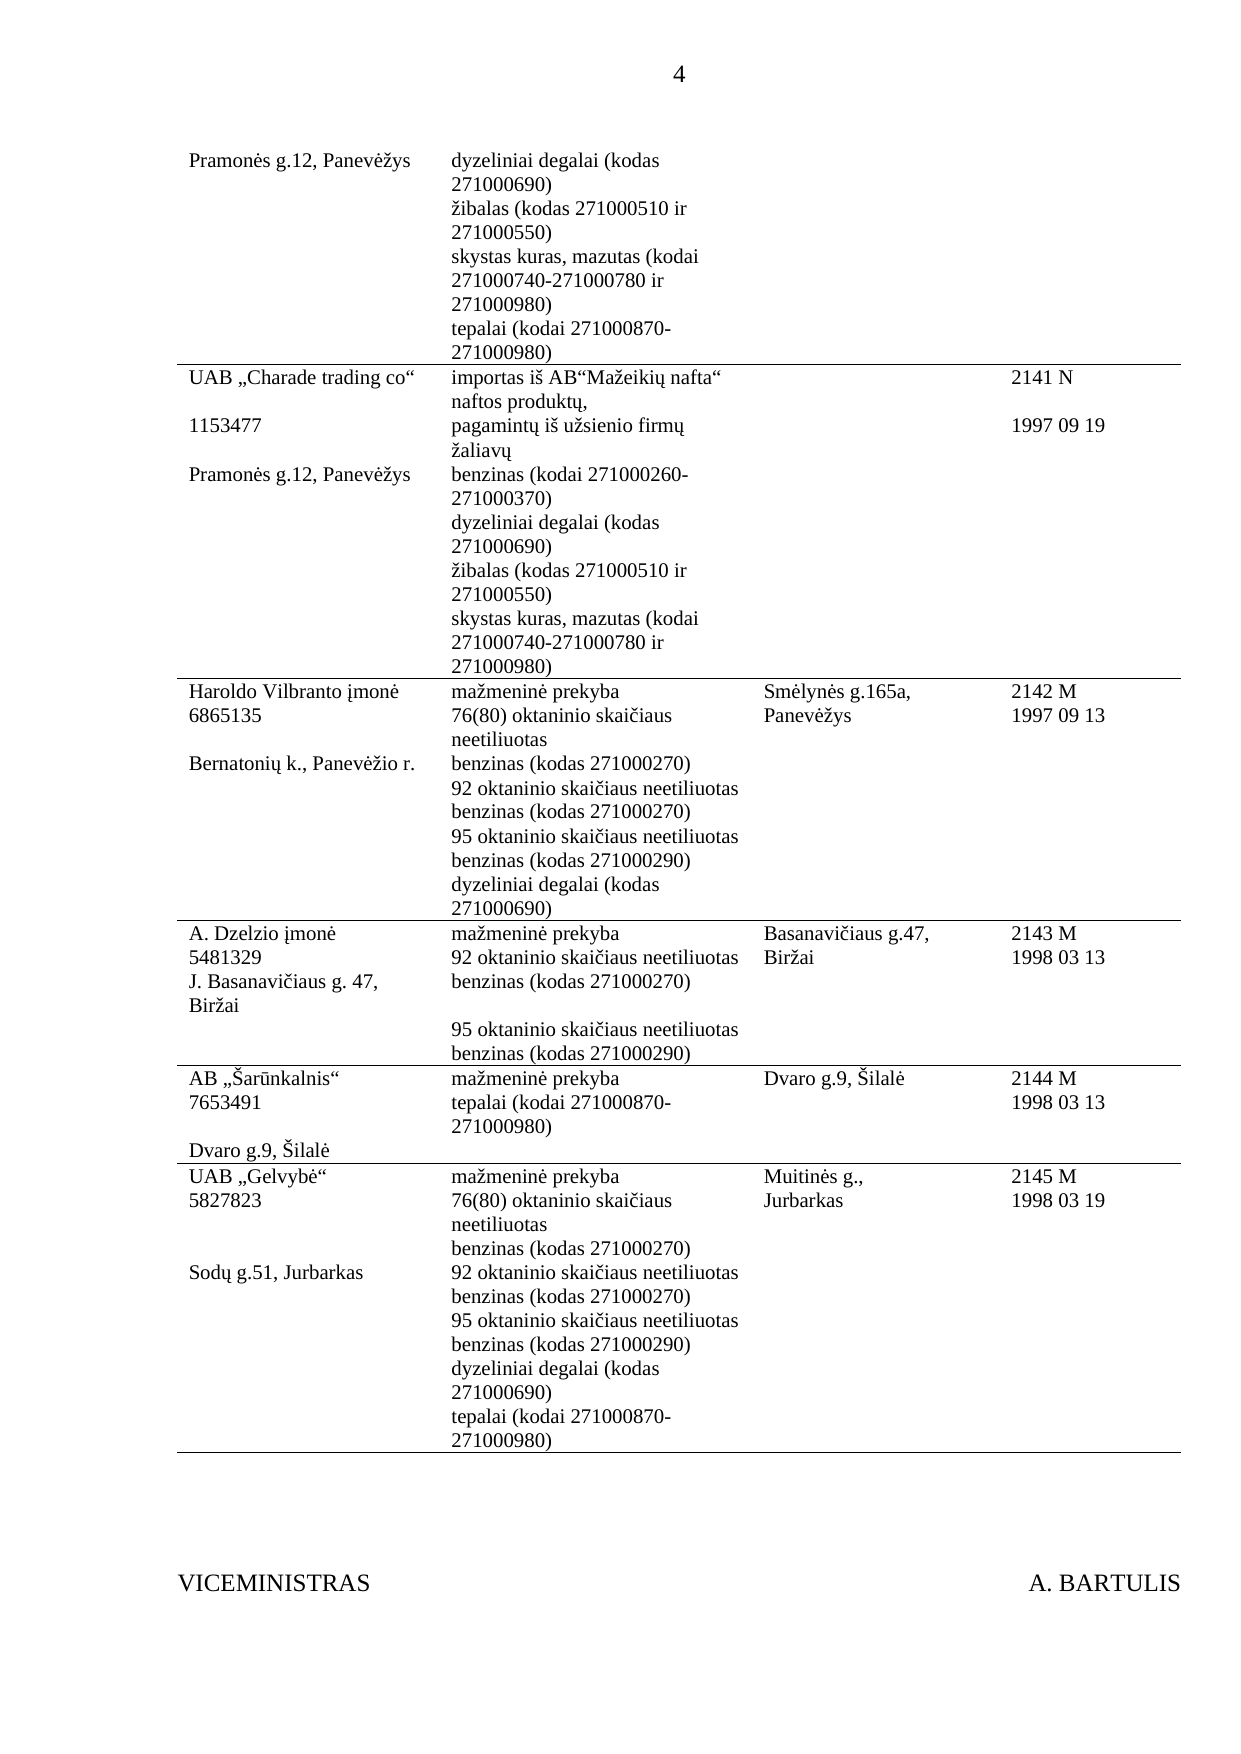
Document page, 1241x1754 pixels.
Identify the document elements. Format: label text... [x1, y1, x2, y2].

table_cell [1000, 316, 1181, 364]
table_cell [1000, 462, 1181, 510]
table_cell 2145 M [1000, 1164, 1181, 1188]
table_cell benzinas (kodas 271000290) [440, 1332, 752, 1356]
table_cell [752, 1260, 1000, 1284]
table_cell skystas kuras, mazutas (kodai [440, 244, 752, 268]
table_cell [752, 1332, 1000, 1356]
table_cell AB „Šarūnkalnis“ [177, 1066, 440, 1090]
table_cell 2143 M [1000, 921, 1181, 945]
table_cell 1998 03 13 [1000, 945, 1181, 969]
table_cell [752, 462, 1000, 510]
table_cell [177, 268, 440, 316]
table_cell [440, 1139, 752, 1162]
table_cell [1000, 606, 1181, 630]
table_cell [1000, 1236, 1181, 1260]
table_cell 271000740-271000780 ir 271000980) [440, 268, 752, 316]
table_cell 6865135 [177, 703, 440, 751]
table_cell Pramonės g.12, Panevėžys [177, 148, 440, 196]
table_cell [177, 1404, 440, 1452]
table_cell 1998 03 19 [1000, 1188, 1181, 1236]
table_cell Sodų g.51, Jurbarkas [177, 1260, 440, 1284]
table_cell [752, 800, 1000, 823]
table_cell [752, 244, 1000, 268]
table_cell [752, 316, 1000, 364]
table_cell tepalai (kodai 271000870-271000980) [440, 316, 752, 364]
table_cell [177, 775, 440, 799]
table_cell [1000, 775, 1181, 799]
table_cell 1997 09 19 [1000, 414, 1181, 462]
table_cell [177, 606, 440, 630]
table_cell [1000, 196, 1181, 244]
table_cell [177, 558, 440, 606]
table_cell Smėlynės g.165a, [752, 679, 1000, 703]
table_cell [1000, 1404, 1181, 1452]
table_cell [177, 1236, 440, 1260]
table_cell [177, 1356, 440, 1404]
table_cell 5481329 [177, 945, 440, 969]
table_cell [752, 1139, 1000, 1162]
table_cell Jurbarkas [752, 1188, 1000, 1236]
table_cell [1000, 244, 1181, 268]
table_cell žibalas (kodas 271000510 ir 271000550) [440, 196, 752, 244]
table_cell [752, 1308, 1000, 1332]
table_cell Bernatonių k., Panevėžio r. [177, 751, 440, 775]
table_cell [752, 775, 1000, 799]
table_cell [752, 1017, 1000, 1041]
table_cell [1000, 1356, 1181, 1404]
table_cell [752, 196, 1000, 244]
table_cell benzinas (kodas 271000270) [440, 969, 752, 1017]
table_cell [177, 316, 440, 364]
table_cell Dvaro g.9, Šilalė [752, 1066, 1000, 1090]
table_cell mažmeninė prekyba [440, 1164, 752, 1188]
table_cell 92 oktaninio skaičiaus neetiliuotas [440, 945, 752, 969]
table_cell [1000, 1332, 1181, 1356]
table_cell [1000, 848, 1181, 872]
table_cell Pramonės g.12, Panevėžys [177, 462, 440, 510]
table_cell mažmeninė prekyba [440, 921, 752, 945]
table_cell benzinas (kodas 271000270) [440, 1236, 752, 1260]
table_cell [1000, 969, 1181, 1017]
table_cell dyzeliniai degalai (kodas 271000690) [440, 510, 752, 558]
table_cell benzinas (kodas 271000270) [440, 800, 752, 823]
table_cell 95 oktaninio skaičiaus neetiliuotas [440, 1308, 752, 1332]
table_cell [177, 196, 440, 244]
table_cell [1000, 148, 1181, 196]
table_cell importas iš AB“Mažeikių nafta“ naftos produktų, [440, 365, 752, 413]
table_cell [752, 1236, 1000, 1260]
table_cell [752, 751, 1000, 775]
table_cell 95 oktaninio skaičiaus neetiliuotas [440, 1017, 752, 1041]
table_cell [177, 1017, 440, 1041]
table_cell [1000, 872, 1181, 920]
table_cell [1000, 751, 1181, 775]
table_cell [1000, 268, 1181, 316]
table_cell [1000, 1260, 1181, 1284]
table_cell Basanavičiaus g.47, [752, 921, 1000, 945]
table_cell [1000, 824, 1181, 848]
table_cell UAB „Charade trading co“ [177, 365, 440, 413]
table_cell J. Basanavičiaus g. 47, Biržai [177, 969, 440, 1017]
table_cell 2144 M [1000, 1066, 1181, 1090]
table_cell [752, 1041, 1000, 1065]
table_cell 1153477 [177, 414, 440, 462]
table_cell Muitinės g., [752, 1164, 1000, 1188]
table_cell 92 oktaninio skaičiaus neetiliuotas [440, 775, 752, 799]
table_cell [752, 630, 1000, 678]
table_cell [1000, 1017, 1181, 1041]
table_cell 76(80) oktaninio skaičiaus neetiliuotas [440, 1188, 752, 1236]
table_cell benzinas (kodai 271000260-271000370) [440, 462, 752, 510]
table_cell 5827823 [177, 1188, 440, 1236]
table_cell [177, 1041, 440, 1065]
table_cell [752, 510, 1000, 558]
table_cell [177, 800, 440, 823]
table_cell UAB „Gelvybė“ [177, 1164, 440, 1188]
table_cell dyzeliniai degalai (kodas 271000690) [440, 148, 752, 196]
table_cell [177, 244, 440, 268]
table_cell [177, 872, 440, 920]
table_cell [1000, 510, 1181, 558]
table_cell [752, 1404, 1000, 1452]
table_cell [177, 510, 440, 558]
table_cell [1000, 1041, 1181, 1065]
table_cell [752, 414, 1000, 462]
table_cell [752, 1090, 1000, 1138]
table_cell benzinas (kodas 271000270) [440, 1284, 752, 1308]
table_cell [752, 268, 1000, 316]
table_cell 1998 03 13 [1000, 1090, 1181, 1138]
text VICEMINISTRAS A. BARTULIS [177, 1568, 1181, 1597]
table_cell 76(80) oktaninio skaičiaus neetiliuotas [440, 703, 752, 751]
table_cell mažmeninė prekyba [440, 679, 752, 703]
table_cell [1000, 558, 1181, 606]
table_cell 95 oktaninio skaičiaus neetiliuotas [440, 824, 752, 848]
table_cell [752, 365, 1000, 413]
table_cell dyzeliniai degalai (kodas 271000690) [440, 1356, 752, 1404]
table_cell 2142 M [1000, 679, 1181, 703]
table_cell [752, 558, 1000, 606]
table_cell benzinas (kodas 271000270) [440, 751, 752, 775]
table_cell benzinas (kodas 271000290) [440, 848, 752, 872]
table_cell [177, 848, 440, 872]
table_cell [752, 1284, 1000, 1308]
table_cell [752, 606, 1000, 630]
table_cell [1000, 800, 1181, 823]
table_cell [752, 969, 1000, 1017]
table_cell tepalai (kodai 271000870-271000980) [440, 1090, 752, 1138]
table_cell [177, 1284, 440, 1308]
table_cell Haroldo Vilbranto įmonė [177, 679, 440, 703]
table_cell [1000, 630, 1181, 678]
table_cell [177, 630, 440, 678]
table_cell [1000, 1308, 1181, 1332]
table_cell [752, 1356, 1000, 1404]
table_cell [752, 848, 1000, 872]
table_cell mažmeninė prekyba [440, 1066, 752, 1090]
table_cell pagamintų iš užsienio firmų žaliavų [440, 414, 752, 462]
table_cell 1997 09 13 [1000, 703, 1181, 751]
table_cell [177, 824, 440, 848]
table_cell [177, 1308, 440, 1332]
table_cell [1000, 1284, 1181, 1308]
table_cell tepalai (kodai 271000870-271000980) [440, 1404, 752, 1452]
table_cell skystas kuras, mazutas (kodai [440, 606, 752, 630]
table_cell Biržai [752, 945, 1000, 969]
table_cell [752, 872, 1000, 920]
table_cell Panevėžys [752, 703, 1000, 751]
table_cell benzinas (kodas 271000290) [440, 1041, 752, 1065]
table_cell 92 oktaninio skaičiaus neetiliuotas [440, 1260, 752, 1284]
table_cell 2141 N [1000, 365, 1181, 413]
table_cell žibalas (kodas 271000510 ir 271000550) [440, 558, 752, 606]
table_cell Dvaro g.9, Šilalė [177, 1139, 440, 1162]
table_cell A. Dzelzio įmonė [177, 921, 440, 945]
table_cell 271000740-271000780 ir 271000980) [440, 630, 752, 678]
table_cell [752, 824, 1000, 848]
table_cell [752, 148, 1000, 196]
table_cell dyzeliniai degalai (kodas 271000690) [440, 872, 752, 920]
table_cell [177, 1332, 440, 1356]
table_cell [1000, 1139, 1181, 1162]
table_cell 7653491 [177, 1090, 440, 1138]
